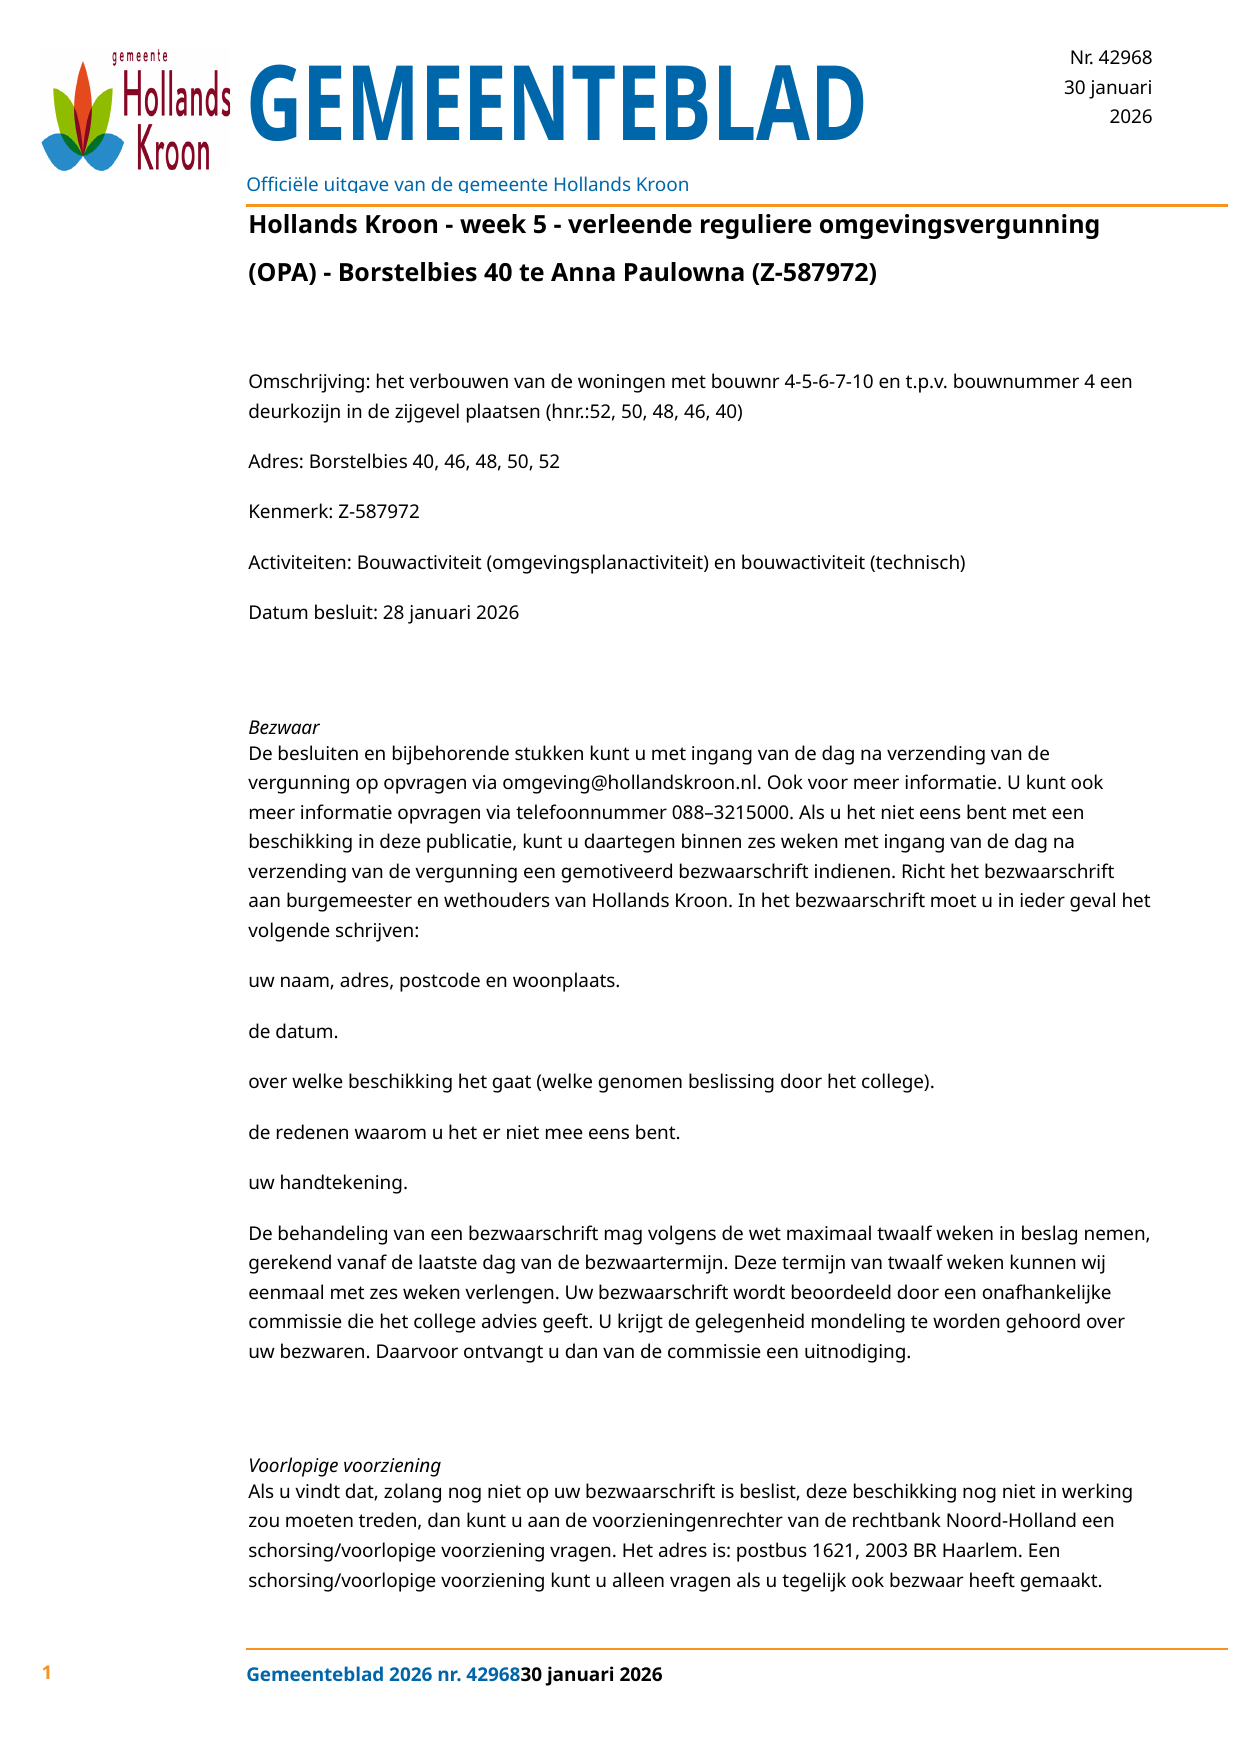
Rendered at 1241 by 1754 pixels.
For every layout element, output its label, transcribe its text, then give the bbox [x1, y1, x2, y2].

text Adres: Borstelbies 40, 46, 48, 50, 52 [248, 448, 1152, 474]
text de redenen waarom u het er niet mee eens bent. [248, 1119, 1152, 1144]
text Hollands Kroon - week 5 - verleende reguliere omgevingsvergunning (OPA) - Borstelbies 40 te Anna Paulowna (Z-587972) [248, 207, 1152, 288]
text de datum. [248, 1018, 1152, 1044]
text Activiteiten: Bouwactiviteit (omgevingsplanactiviteit) en bouwactiviteit (technisch) [248, 549, 1152, 575]
text Als u vindt dat, zolang nog niet op uw bezwaarschrift is beslist, deze beschikking nog niet in werking zou moeten treden, dan kunt u aan de voorzieningenrechter van de rechtbank Noord-Holland een schorsing/voorlopige voorziening vragen. Het adres is: postbus 1621, 2003 BR Haarlem. Een schorsing/voorlopige voorziening kunt u alleen vragen als u tegelijk ook bezwaar heeft gemaakt. [248, 1478, 1152, 1593]
text Voorlopige voorziening [248, 1452, 1152, 1478]
text uw naam, adres, postcode en woonplaats. [248, 968, 1152, 993]
text Datum besluit: 28 januari 2026 [248, 599, 1152, 625]
text Kenmerk: Z-587972 [248, 499, 1152, 524]
text De behandeling van een bezwaarschrift mag volgens de wet maximaal twaalf weken in beslag nemen, gerekend vanaf de laatste dag van de bezwaartermijn. Deze termijn van twaalf weken kunnen wij eenmaal met zes weken verlengen. Uw bezwaarschrift wordt beoordeeld door een onafhankelijke commissie die het college advies geeft. U krijgt de gelegenheid mondeling te worden gehoord over uw bezwaren. Daarvoor ontvangt u dan van de commissie een uitnodiging. [248, 1220, 1152, 1364]
picture [41, 47, 231, 172]
text uw handtekening. [248, 1169, 1152, 1195]
text over welke beschikking het gaat (welke genomen beslissing door het college). [248, 1068, 1152, 1094]
text Omschrijving: het verbouwen van de woningen met bouwnr 4-5-6-7-10 en t.p.v. bouwnummer 4 een deurkozijn in de zijgevel plaatsen (hnr.:52, 50, 48, 46, 40) [248, 368, 1152, 424]
text De besluiten en bijbehorende stukken kunt u met ingang van de dag na verzending van de vergunning op opvragen via omgeving@hollandskroon.nl. Ook voor meer informatie. U kunt ook meer informatie opvragen via telefoonnummer 088–3215000. Als u het niet eens bent met een beschikking in deze publicatie, kunt u daartegen binnen zes weken met ingang van de dag na verzending van de vergunning een gemotiveerd bezwaarschrift indienen. Richt het bezwaarschrift aan burgemeester en wethouders van Hollands Kroon. In het bezwaarschrift moet u in ieder geval het volgende schrijven: [248, 740, 1152, 943]
text Bezwaar [248, 714, 1152, 740]
